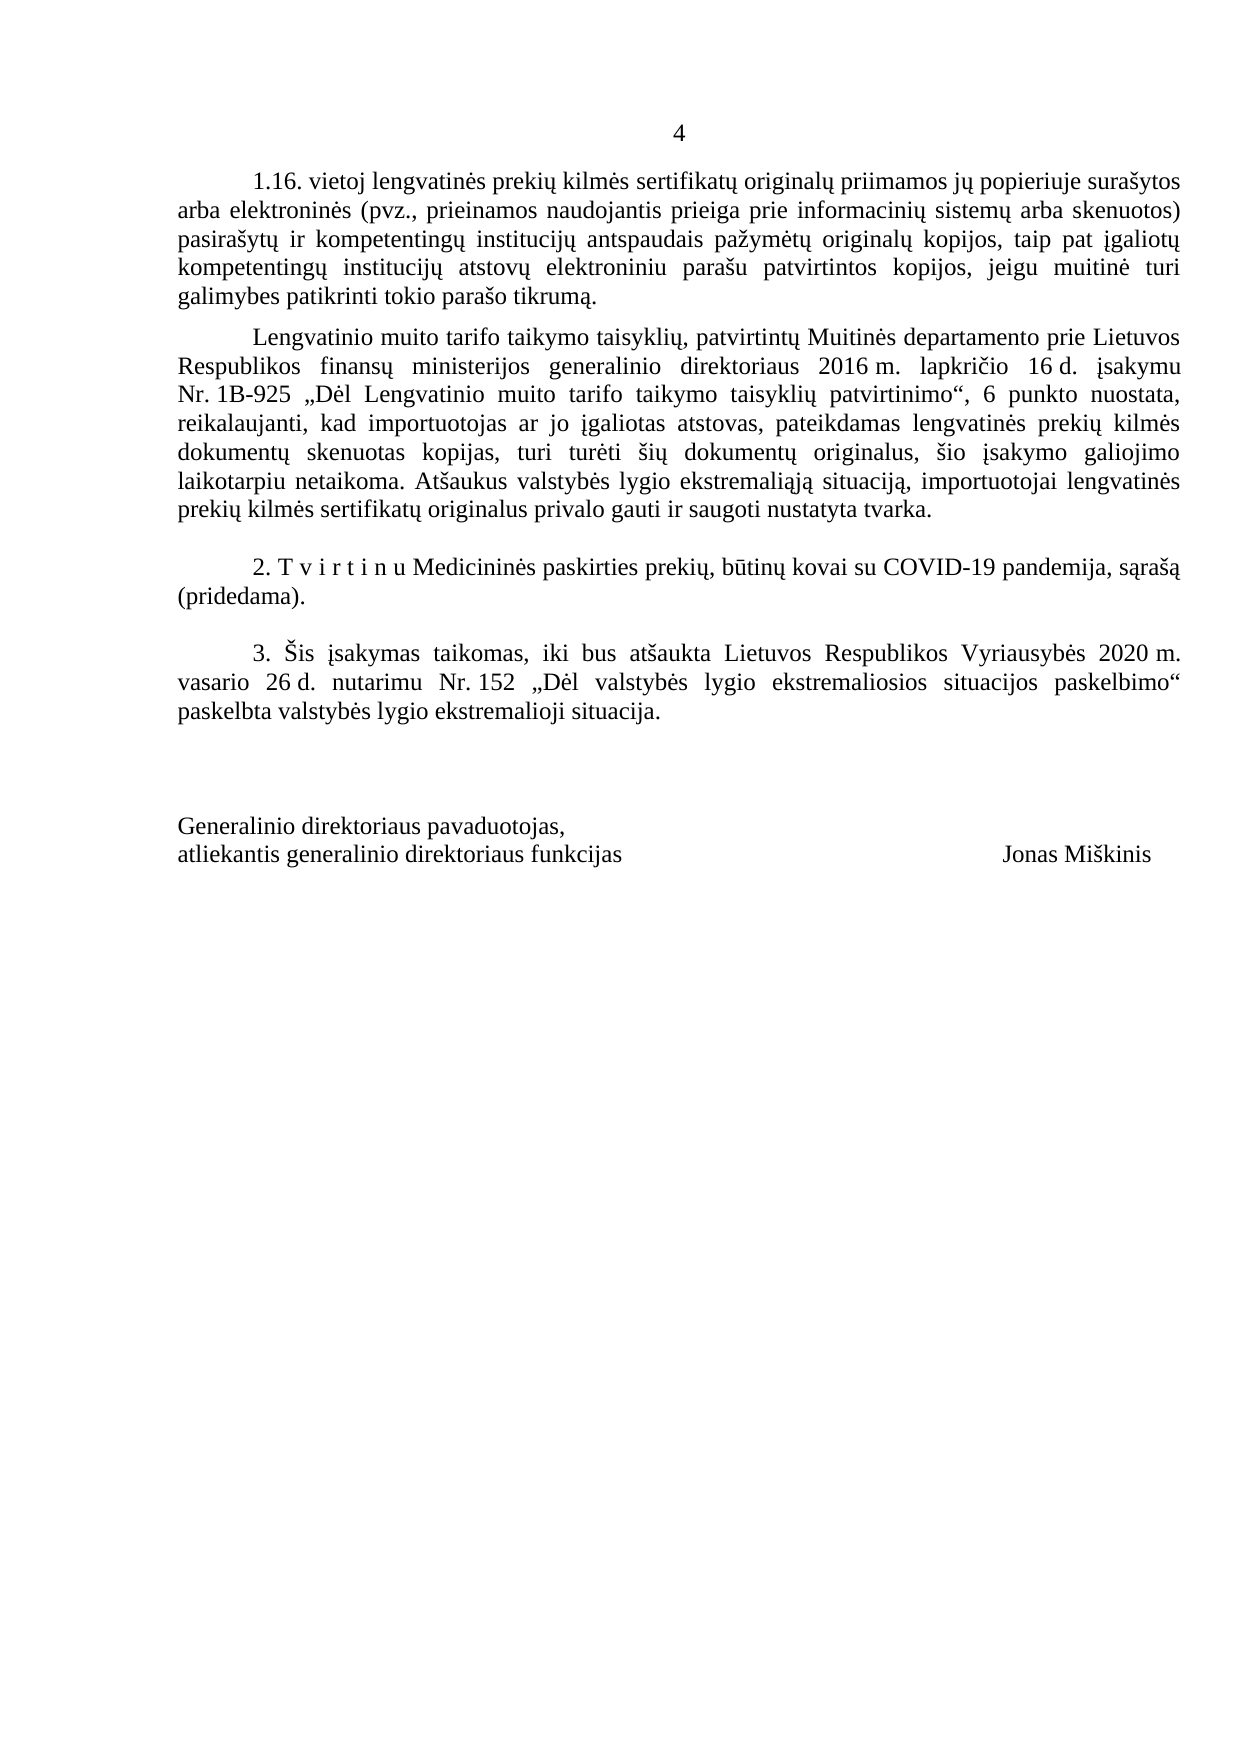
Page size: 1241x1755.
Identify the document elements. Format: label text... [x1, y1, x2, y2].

text 1.16. vietoj lengvatinės prekių kilmės sertifikatų originalų priimamos jų popieriuje surašytos arba elektroninės (pvz., prieinamos naudojantis prieiga prie informacinių sistemų arba skenuotos) pasirašytų ir kompetentingų institucijų antspaudais pažymėtų originalų kopijos, taip pat įgaliotų kompetentingų institucijų atstovų elektroniniu parašu patvirtintos kopijos, jeigu muitinė turi galimybes patikrinti tokio parašo tikrumą. [177, 166, 1181, 310]
text 2. T v i r t i n u Medicininės paskirties prekių, būtinų kovai su COVID-19 pandemija, sąrašą (pridedama). [177, 552, 1181, 609]
text Lengvatinio muito tarifo taikymo taisyklių, patvirtintų Muitinės departamento prie Lietuvos Respublikos finansų ministerijos generalinio direktoriaus 2016 m. lapkričio 16 d. įsakymu Nr. 1B-925 „Dėl Lengvatinio muito tarifo taikymo taisyklių patvirtinimo“, 6 punkto nuostata, reikalaujanti, kad importuotojas ar jo įgaliotas atstovas, pateikdamas lengvatinės prekių kilmės dokumentų skenuotas kopijas, turi turėti šių dokumentų originalus, šio įsakymo galiojimo laikotarpiu netaikoma. Atšaukus valstybės lygio ekstremaliąją situaciją, importuotojai lengvatinės prekių kilmės sertifikatų originalus privalo gauti ir saugoti nustatyta tvarka. [177, 322, 1181, 523]
text Generalinio direktoriaus pavaduotojas, [177, 811, 1181, 839]
text 3. Šis įsakymas taikomas, iki bus atšaukta Lietuvos Respublikos Vyriausybės 2020 m. vasario 26 d. nutarimu Nr. 152 „Dėl valstybės lygio ekstremaliosios situacijos paskelbimo“ paskelbta valstybės lygio ekstremalioji situacija. [177, 638, 1181, 724]
text atliekantis generalinio direktoriaus funkcijas Jonas Miškinis [177, 839, 1181, 868]
